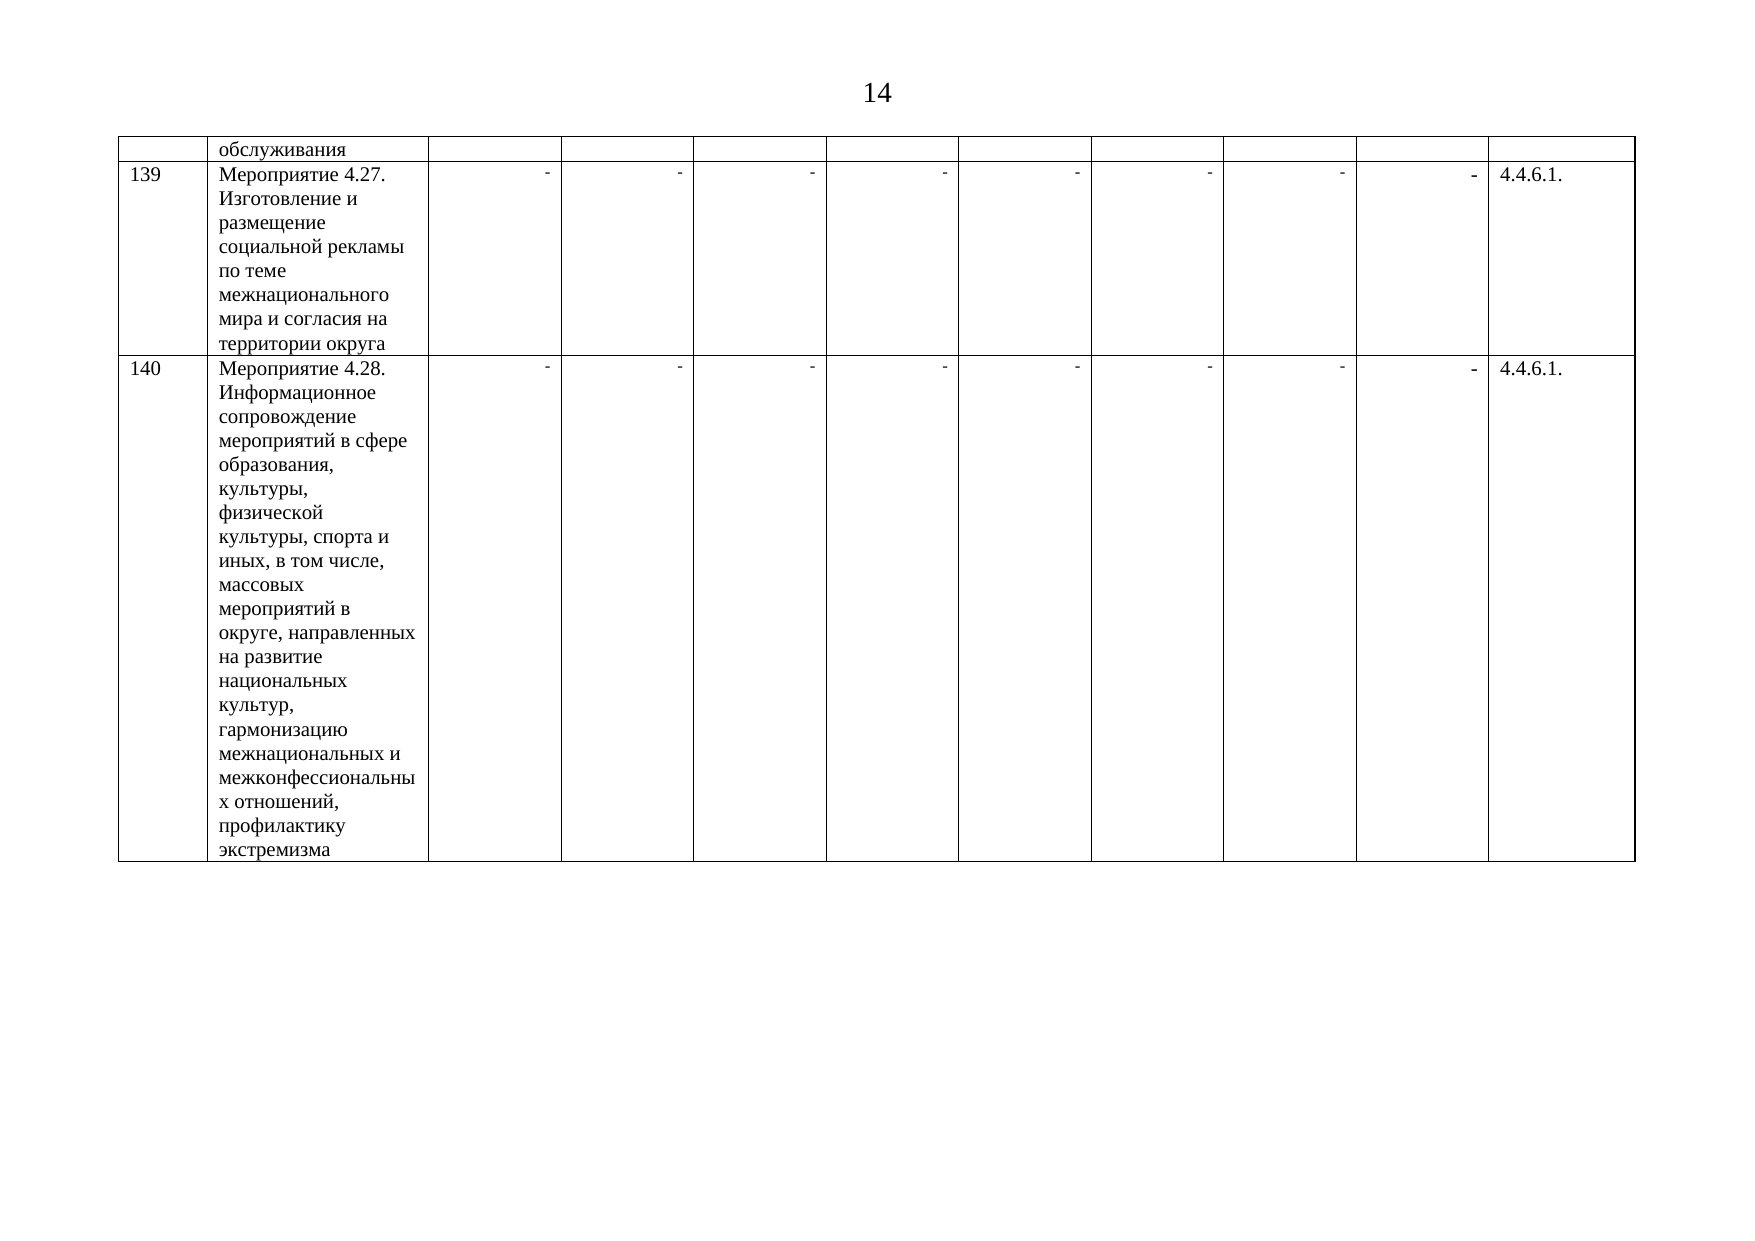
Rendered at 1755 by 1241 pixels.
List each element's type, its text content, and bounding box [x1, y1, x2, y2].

table_cell - [827, 137, 958, 161]
table_cell - [562, 162, 693, 354]
table_cell - [429, 137, 561, 161]
table_cell 140 [119, 356, 207, 861]
table_cell - [959, 162, 1091, 354]
table_cell - [694, 356, 826, 861]
table_cell - [1357, 137, 1488, 161]
table_cell - [694, 137, 826, 161]
table_cell - [429, 356, 561, 861]
table_cell - [1092, 162, 1223, 354]
table_cell - [1224, 356, 1356, 861]
table_cell - [1224, 162, 1356, 354]
table_cell - [562, 356, 693, 861]
table_cell - [1092, 356, 1223, 861]
table_cell - [827, 162, 958, 354]
table_cell Мероприятие 4.28. Информационное сопровождение мероприятий в сфере образования, культуры, физической культуры, спорта и иных, в том числе, массовых мероприятий в округе, направленных на развитие национальных культур, гармонизацию межнациональных и межконфессиональных отношений, профилактику экстремизма [208, 356, 428, 861]
table_cell 4.4.6.1. [1489, 356, 1634, 861]
table_cell - [694, 162, 826, 354]
table_cell - [1224, 137, 1356, 161]
table_cell - [1357, 356, 1488, 861]
table_cell [119, 137, 207, 161]
table_cell 139 [119, 162, 207, 354]
table_cell - [959, 356, 1091, 861]
table_cell - [429, 162, 561, 354]
table_cell Мероприятие 4.27. Изготовление и размещение социальной рекламы по теме межнационального мира и согласия на территории округа [208, 162, 428, 354]
table_cell - [959, 137, 1091, 161]
table_cell - [562, 137, 693, 161]
table_cell - [1357, 162, 1488, 354]
table_cell обслуживания [208, 137, 428, 161]
table_cell - [827, 356, 958, 861]
table_cell [1489, 137, 1634, 161]
table_cell - [1092, 137, 1223, 161]
table_cell 4.4.6.1. [1489, 162, 1634, 354]
